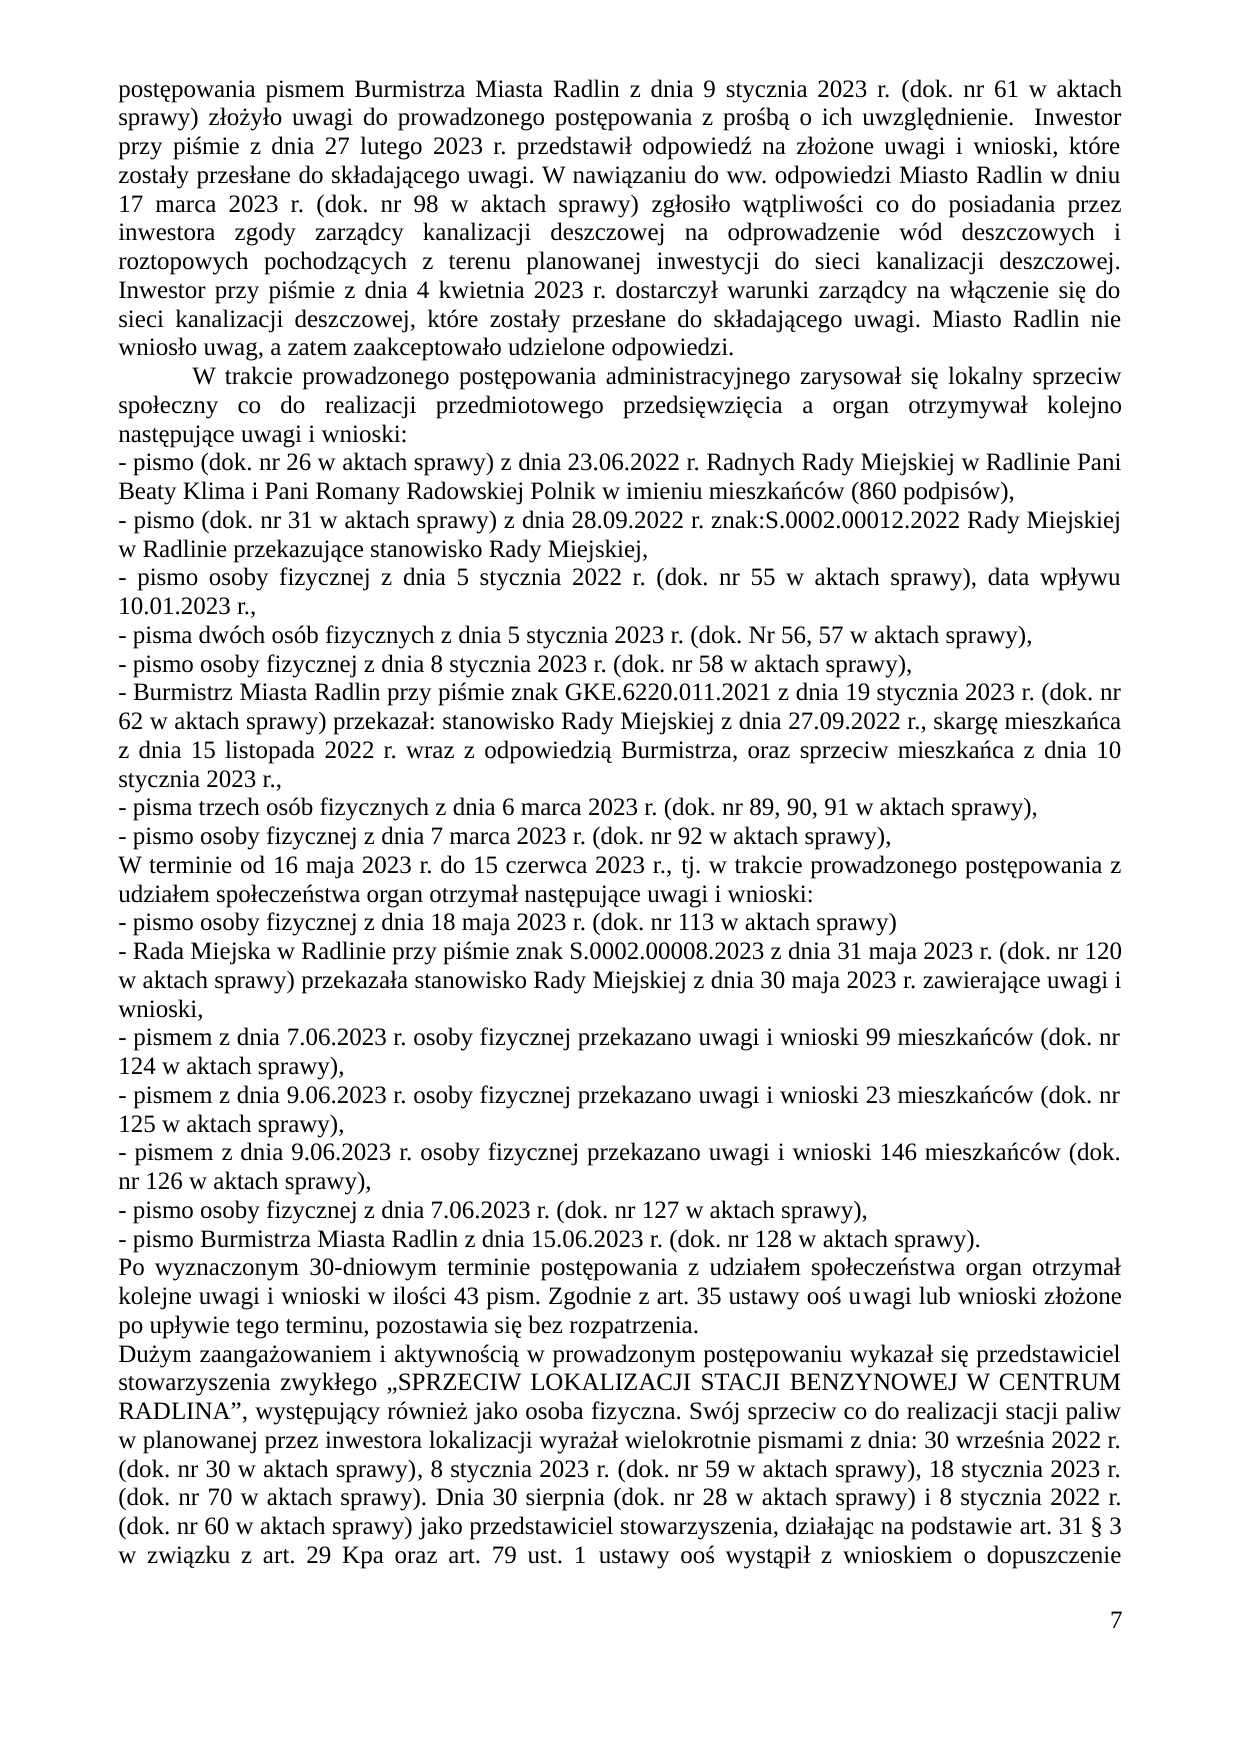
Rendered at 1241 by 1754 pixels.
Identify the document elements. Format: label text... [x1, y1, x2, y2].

text - pismo osoby fizycznej z dnia 7 marca 2023 r. (dok. nr 92 w aktach sprawy), [118, 821, 1122, 850]
text Po wyznaczonym 30-dniowym terminie postępowania z udziałem społeczeństwa organ otrzymał kolejne uwagi i wnioski w ilości 43 pism. Zgodnie z art. 35 ustawy ooś uwagi lub wnioski złożone po upływie tego terminu, pozostawia się bez rozpatrzenia. [118, 1252, 1122, 1339]
text W terminie od 16 maja 2023 r. do 15 czerwca 2023 r., tj. w trakcie prowadzonego postępowania z udziałem społeczeństwa organ otrzymał następujące uwagi i wnioski: [118, 850, 1122, 907]
text - pisma trzech osób fizycznych z dnia 6 marca 2023 r. (dok. nr 89, 90, 91 w aktach sprawy), [118, 792, 1122, 821]
text - pismo osoby fizycznej z dnia 7.06.2023 r. (dok. nr 127 w aktach sprawy), [118, 1195, 1122, 1224]
text - pismem z dnia 7.06.2023 r. osoby fizycznej przekazano uwagi i wnioski 99 mieszkańców (dok. nr 124 w aktach sprawy), [118, 1022, 1122, 1080]
text - pismo osoby fizycznej z dnia 18 maja 2023 r. (dok. nr 113 w aktach sprawy) [118, 907, 1122, 936]
text - pismem z dnia 9.06.2023 r. osoby fizycznej przekazano uwagi i wnioski 146 mieszkańców (dok. nr 126 w aktach sprawy), [118, 1137, 1122, 1195]
text - pismo osoby fizycznej z dnia 8 stycznia 2023 r. (dok. nr 58 w aktach sprawy), [118, 649, 1122, 677]
text - pismo osoby fizycznej z dnia 5 stycznia 2022 r. (dok. nr 55 w aktach sprawy), data wpływu 10.01.2023 r., [118, 562, 1122, 620]
text - Burmistrz Miasta Radlin przy piśmie znak GKE.6220.011.2021 z dnia 19 stycznia 2023 r. (dok. nr 62 w aktach sprawy) przekazał: stanowisko Rady Miejskiej z dnia 27.09.2022 r., skargę mieszkańca z dnia 15 listopada 2022 r. wraz z odpowiedzią Burmistrza, oraz sprzeciw mieszkańca z dnia 10 stycznia 2023 r., [118, 677, 1122, 792]
text - pismem z dnia 9.06.2023 r. osoby fizycznej przekazano uwagi i wnioski 23 mieszkańców (dok. nr 125 w aktach sprawy), [118, 1080, 1122, 1137]
text - pismo Burmistrza Miasta Radlin z dnia 15.06.2023 r. (dok. nr 128 w aktach sprawy). [118, 1224, 1122, 1252]
text - pismo (dok. nr 26 w aktach sprawy) z dnia 23.06.2022 r. Radnych Rady Miejskiej w Radlinie Pani Beaty Klima i Pani Romany Radowskiej Polnik w imieniu mieszkańców (860 podpisów), [118, 447, 1122, 505]
text Dużym zaangażowaniem i aktywnością w prowadzonym postępowaniu wykazał się przedstawiciel stowarzyszenia zwykłego „SPRZECIW LOKALIZACJI STACJI BENZYNOWEJ W CENTRUM RADLINA”, występujący również jako osoba fizyczna. Swój sprzeciw co do realizacji stacji paliw w planowanej przez inwestora lokalizacji wyrażał wielokrotnie pismami z dnia: 30 września 2022 r. (dok. nr 30 w aktach sprawy), 8 stycznia 2023 r. (dok. nr 59 w aktach sprawy), 18 stycznia 2023 r. (dok. nr 70 w aktach sprawy). Dnia 30 sierpnia (dok. nr 28 w aktach sprawy) i 8 stycznia 2022 r. (dok. nr 60 w aktach sprawy) jako przedstawiciel stowarzyszenia, działając na podstawie art. 31 § 3 w związku z art. 29 Kpa oraz art. 79 ust. 1 ustawy ooś wystąpił z wnioskiem o dopuszczenie [118, 1339, 1122, 1569]
text W trakcie prowadzonego postępowania administracyjnego zarysował się lokalny sprzeciw społeczny co do realizacji przedmiotowego przedsięwzięcia a organ otrzymywał kolejno następujące uwagi i wnioski: [118, 361, 1122, 447]
text - pismo (dok. nr 31 w aktach sprawy) z dnia 28.09.2022 r. znak:S.0002.00012.2022 Rady Miejskiej w Radlinie przekazujące stanowisko Rady Miejskiej, [118, 505, 1122, 562]
text postępowania pismem Burmistrza Miasta Radlin z dnia 9 stycznia 2023 r. (dok. nr 61 w aktach sprawy) złożyło uwagi do prowadzonego postępowania z prośbą o ich uwzględnienie. Inwestor przy piśmie z dnia 27 lutego 2023 r. przedstawił odpowiedź na złożone uwagi i wnioski, które zostały przesłane do składającego uwagi. W nawiązaniu do ww. odpowiedzi Miasto Radlin w dniu 17 marca 2023 r. (dok. nr 98 w aktach sprawy) zgłosiło wątpliwości co do posiadania przez inwestora zgody zarządcy kanalizacji deszczowej na odprowadzenie wód deszczowych i roztopowych pochodzących z terenu planowanej inwestycji do sieci kanalizacji deszczowej. Inwestor przy piśmie z dnia 4 kwietnia 2023 r. dostarczył warunki zarządcy na włączenie się do sieci kanalizacji deszczowej, które zostały przesłane do składającego uwagi. Miasto Radlin nie wniosło uwag, a zatem zaakceptowało udzielone odpowiedzi. [118, 74, 1122, 361]
text - Rada Miejska w Radlinie przy piśmie znak S.0002.00008.2023 z dnia 31 maja 2023 r. (dok. nr 120 w aktach sprawy) przekazała stanowisko Rady Miejskiej z dnia 30 maja 2023 r. zawierające uwagi i wnioski, [118, 936, 1122, 1022]
text - pisma dwóch osób fizycznych z dnia 5 stycznia 2023 r. (dok. Nr 56, 57 w aktach sprawy), [118, 620, 1122, 649]
